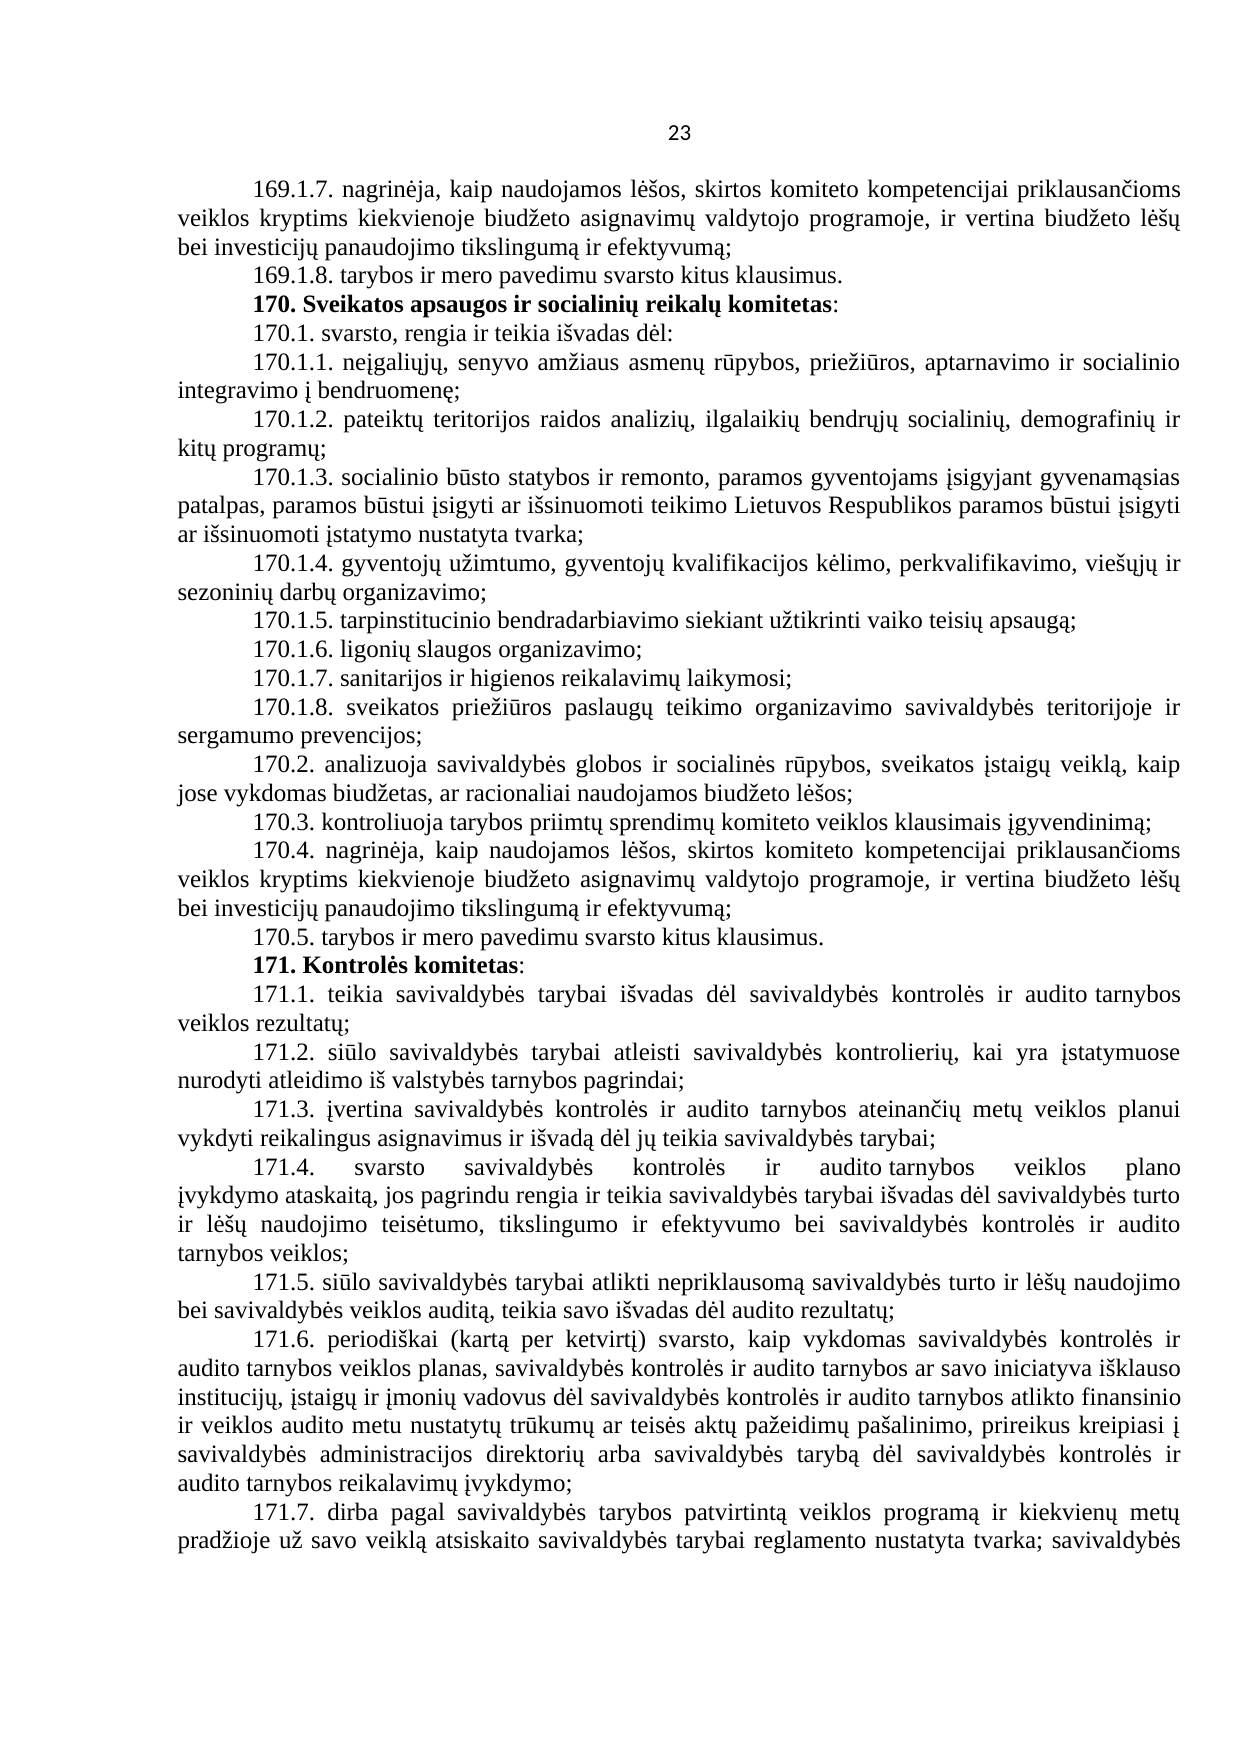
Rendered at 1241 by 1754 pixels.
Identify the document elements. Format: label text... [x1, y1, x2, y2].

text 171.1. teikia savivaldybės tarybai išvadas dėl savivaldybės kontrolės ir audito tarnybos veiklos rezultatų; [177, 979, 1181, 1037]
text 169.1.7. nagrinėja, kaip naudojamos lėšos, skirtos komiteto kompetencijai priklausančioms veiklos kryptims kiekvienoje biudžeto asignavimų valdytojo programoje, ir vertina biudžeto lėšų bei investicijų panaudojimo tikslingumą ir efektyvumą; [177, 174, 1181, 260]
text 170.1.2. pateiktų teritorijos raidos analizių, ilgalaikių bendrųjų socialinių, demografinių ir kitų programų; [177, 404, 1181, 462]
text 170.1.8. sveikatos priežiūros paslaugų teikimo organizavimo savivaldybės teritorijoje ir sergamumo prevencijos; [177, 692, 1181, 749]
text 170.1.6. ligonių slaugos organizavimo; [177, 634, 1181, 663]
text 171.4. svarsto savivaldybės kontrolės ir audito tarnybos veiklos plano įvykdymo ataskaitą, jos pagrindu rengia ir teikia savivaldybės tarybai išvadas dėl savivaldybės turto ir lėšų naudojimo teisėtumo, tikslingumo ir efektyvumo bei savivaldybės kontrolės ir audito tarnybos veiklos; [177, 1152, 1181, 1267]
text 170.5. tarybos ir mero pavedimu svarsto kitus klausimus. [177, 922, 1181, 950]
text 171.7. dirba pagal savivaldybės tarybos patvirtintą veiklos programą ir kiekvienų metų pradžioje už savo veiklą atsiskaito savivaldybės tarybai reglamento nustatyta tvarka; savivaldybės [177, 1497, 1181, 1554]
text 171.6. periodiškai (kartą per ketvirtį) svarsto, kaip vykdomas savivaldybės kontrolės ir audito tarnybos veiklos planas, savivaldybės kontrolės ir audito tarnybos ar savo iniciatyva išklauso institucijų, įstaigų ir įmonių vadovus dėl savivaldybės kontrolės ir audito tarnybos atlikto finansinio ir veiklos audito metu nustatytų trūkumų ar teisės aktų pažeidimų pašalinimo, prireikus kreipiasi į savivaldybės administracijos direktorių arba savivaldybės tarybą dėl savivaldybės kontrolės ir audito tarnybos reikalavimų įvykdymo; [177, 1324, 1181, 1497]
text 171.3. įvertina savivaldybės kontrolės ir audito tarnybos ateinančių metų veiklos planui vykdyti reikalingus asignavimus ir išvadą dėl jų teikia savivaldybės tarybai; [177, 1094, 1181, 1152]
text 170.3. kontroliuoja tarybos priimtų sprendimų komiteto veiklos klausimais įgyvendinimą; [177, 807, 1181, 835]
text 171.5. siūlo savivaldybės tarybai atlikti nepriklausomą savivaldybės turto ir lėšų naudojimo bei savivaldybės veiklos auditą, teikia savo išvadas dėl audito rezultatų; [177, 1267, 1181, 1324]
text 170.1.1. neįgaliųjų, senyvo amžiaus asmenų rūpybos, priežiūros, aptarnavimo ir socialinio integravimo į bendruomenę; [177, 347, 1181, 404]
text 170.1.7. sanitarijos ir higienos reikalavimų laikymosi; [177, 663, 1181, 692]
text 170.2. analizuoja savivaldybės globos ir socialinės rūpybos, sveikatos įstaigų veiklą, kaip jose vykdomas biudžetas, ar racionaliai naudojamos biudžeto lėšos; [177, 749, 1181, 807]
text 169.1.8. tarybos ir mero pavedimu svarsto kitus klausimus. [177, 260, 1181, 289]
text 170.1.4. gyventojų užimtumo, gyventojų kvalifikacijos kėlimo, perkvalifikavimo, viešųjų ir sezoninių darbų organizavimo; [177, 548, 1181, 605]
text 170.4. nagrinėja, kaip naudojamos lėšos, skirtos komiteto kompetencijai priklausančioms veiklos kryptims kiekvienoje biudžeto asignavimų valdytojo programoje, ir vertina biudžeto lėšų bei investicijų panaudojimo tikslingumą ir efektyvumą; [177, 835, 1181, 922]
text 171. Kontrolės komitetas: [177, 950, 1181, 979]
text 170. Sveikatos apsaugos ir socialinių reikalų komitetas: [177, 289, 1181, 318]
text 171.2. siūlo savivaldybės tarybai atleisti savivaldybės kontrolierių, kai yra įstatymuose nurodyti atleidimo iš valstybės tarnybos pagrindai; [177, 1037, 1181, 1094]
text 170.1.3. socialinio būsto statybos ir remonto, paramos gyventojams įsigyjant gyvenamąsias patalpas, paramos būstui įsigyti ar išsinuomoti teikimo Lietuvos Respublikos paramos būstui įsigyti ar išsinuomoti įstatymo nustatyta tvarka; [177, 462, 1181, 548]
text 170.1.5. tarpinstitucinio bendradarbiavimo siekiant užtikrinti vaiko teisių apsaugą; [177, 605, 1181, 634]
text 170.1. svarsto, rengia ir teikia išvadas dėl: [177, 318, 1181, 347]
